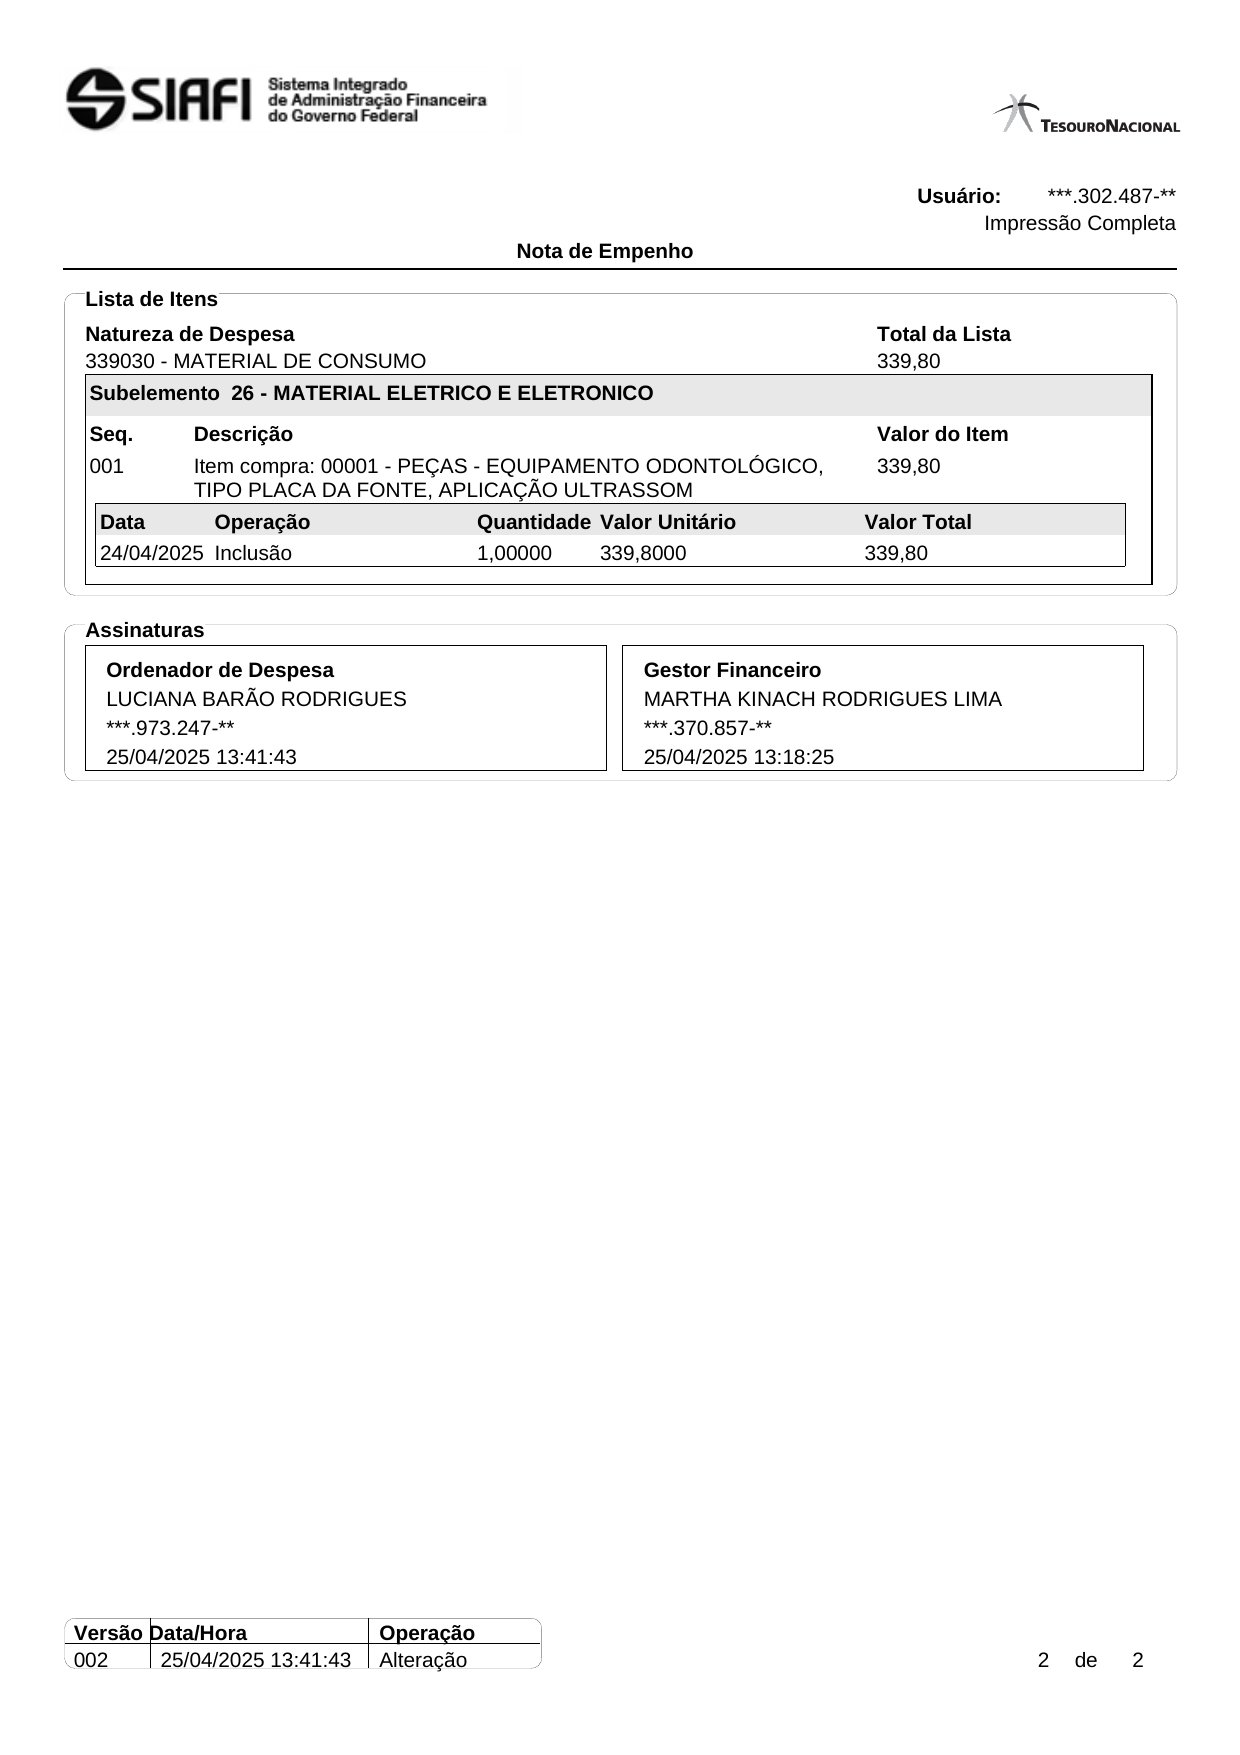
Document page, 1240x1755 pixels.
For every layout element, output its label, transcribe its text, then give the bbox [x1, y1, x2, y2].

text 002 25/04/2025 13:41:43 Alteração 2 de 2 [73, 1648, 1175, 1672]
subtitle Operação [369, 1621, 541, 1644]
text Usuário: ***.302.487-** [75, 183, 1176, 207]
text Impressão Completa [75, 210, 1176, 234]
subtitle [540, 1621, 1175, 1644]
subtitle Data/Hora [151, 1621, 368, 1643]
subtitle Versão [73, 1621, 150, 1643]
